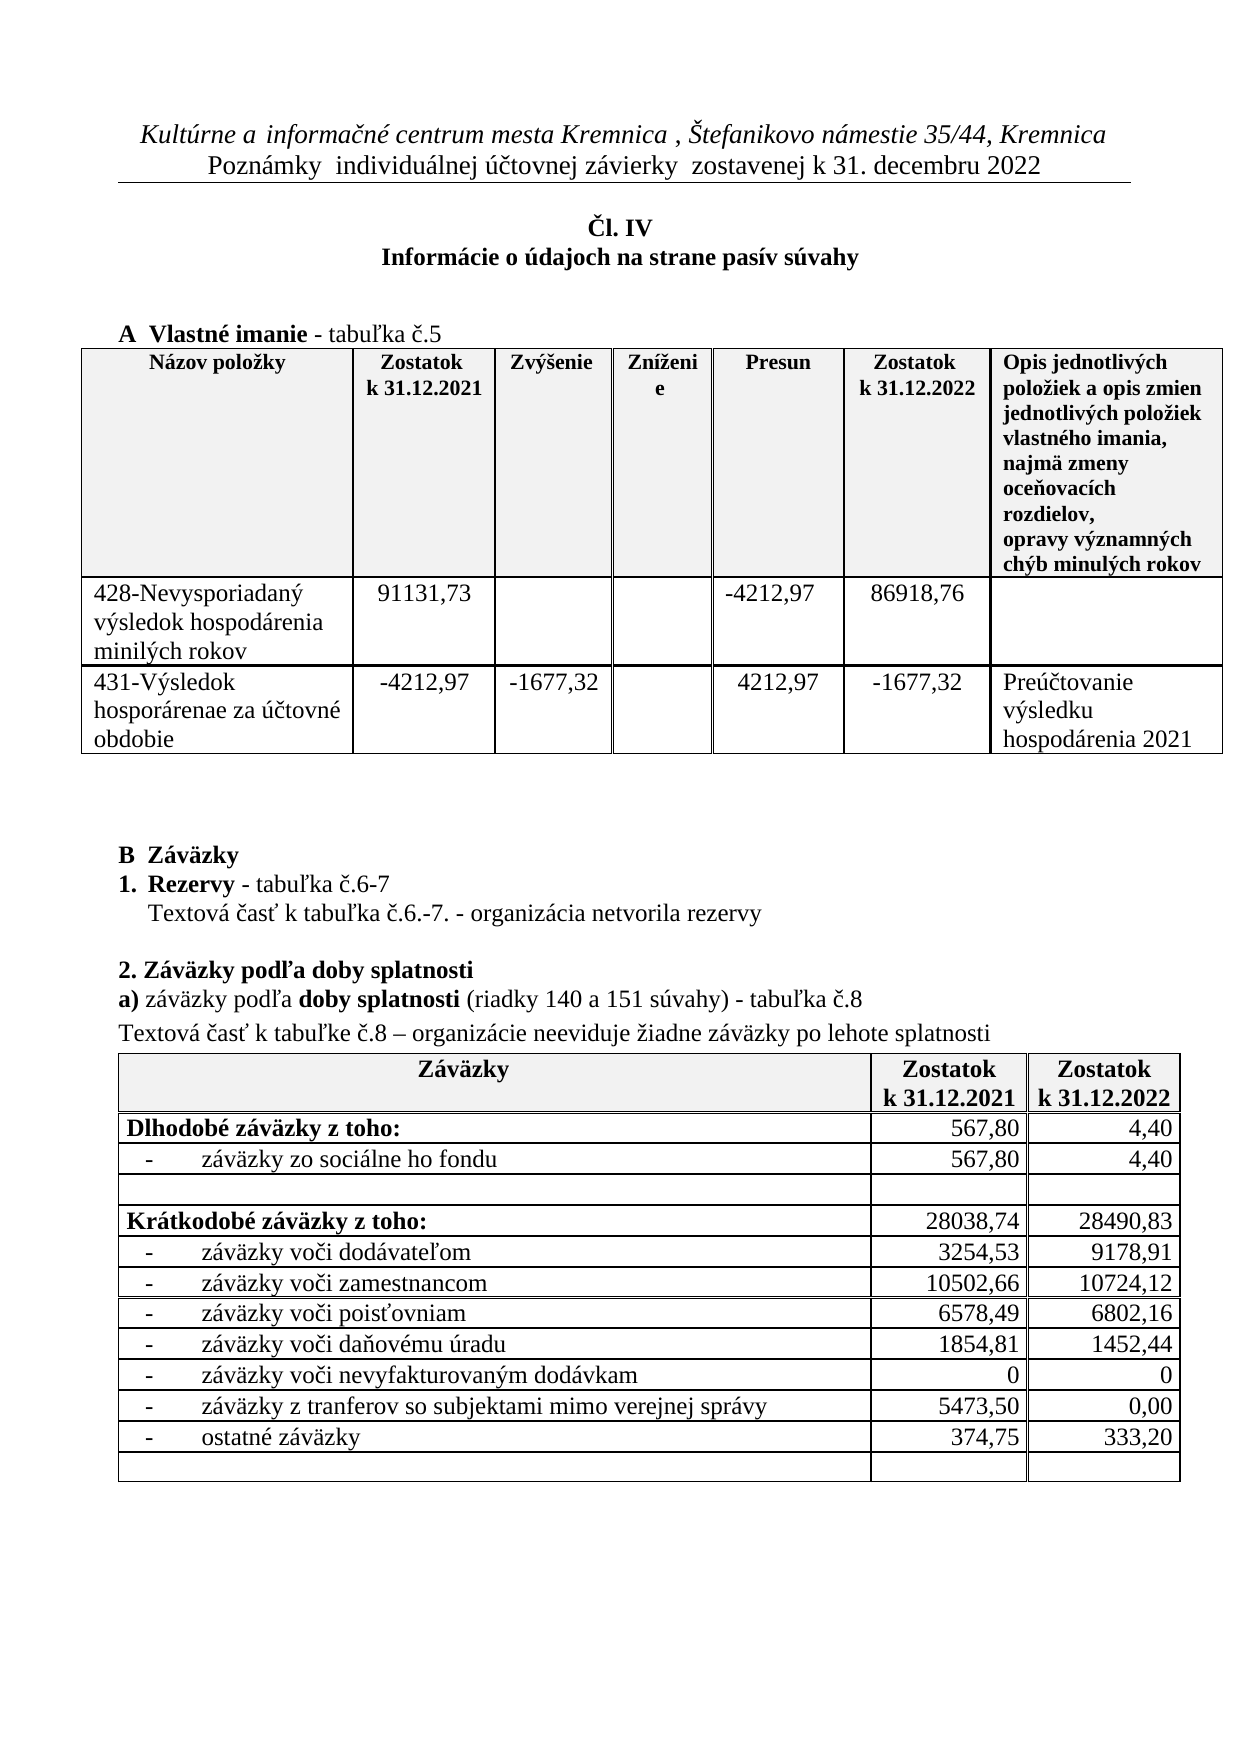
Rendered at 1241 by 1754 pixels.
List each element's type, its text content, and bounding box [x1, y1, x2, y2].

table_cell 28038,74 [872, 1206, 1026, 1235]
table_cell Krátkodobé záväzky z toho: [119, 1206, 870, 1235]
table_cell 4,40 [1029, 1144, 1179, 1173]
table_cell záväzky voči zamestnancom [119, 1268, 870, 1296]
table_cell 6802,16 [1029, 1299, 1179, 1327]
table_cell 0 [872, 1360, 1026, 1389]
table_cell [1029, 1453, 1179, 1481]
text 2. Záväzky podľa doby splatnosti [118, 955, 1122, 984]
table_cell ostatné záväzky [119, 1422, 870, 1451]
table_cell 0 [1029, 1360, 1179, 1389]
table_cell -4212,97 [354, 667, 494, 753]
table_cell 3254,53 [872, 1237, 1026, 1266]
table_cell 91131,73 [354, 578, 494, 664]
table_header Zvýšenie [496, 349, 611, 576]
table_header Zostatok k 31.12.2021 [354, 349, 494, 576]
table_cell -1677,32 [496, 667, 611, 753]
table_cell [1029, 1175, 1179, 1204]
table_cell Preúčtovanie výsledku hospodárenia 2021 [992, 667, 1222, 753]
table_cell záväzky voči daňovému úradu [119, 1329, 870, 1358]
text Čl. IV [118, 213, 1122, 242]
table_cell 1854,81 [872, 1329, 1026, 1358]
table_cell Dlhodobé záväzky z toho: [119, 1114, 870, 1142]
table_cell záväzky zo sociálne ho fondu [119, 1144, 870, 1173]
table_cell 10502,66 [872, 1268, 1026, 1296]
table_cell 431-Výsledok hosporárenae za účtovné obdobie [82, 667, 352, 753]
table_cell 333,20 [1029, 1422, 1179, 1451]
table_cell záväzky z tranferov so subjektami mimo verejnej správy [119, 1391, 870, 1420]
table_cell 4,40 [1029, 1114, 1179, 1142]
table_cell 10724,12 [1029, 1268, 1179, 1296]
table_cell -4212,97 [714, 578, 843, 664]
list Textová časť k tabuľka č.6.-7. - organizácia netvorila rezervy [118, 898, 1122, 926]
table_cell 428-Nevysporiadaný výsledok hospodárenia minilých rokov [82, 578, 352, 664]
table_cell [872, 1453, 1026, 1481]
table_cell 86918,76 [845, 578, 989, 664]
table_cell 5473,50 [872, 1391, 1026, 1420]
table_cell záväzky voči poisťovniam [119, 1299, 870, 1327]
table_header Názov položky [82, 349, 352, 576]
table_cell -1677,32 [845, 667, 989, 753]
text a) záväzky podľa doby splatnosti (riadky 140 a 151 súvahy) - tabuľka č.8 [118, 984, 1122, 1013]
table_header Zostatok k 31.12.2021 [872, 1054, 1026, 1111]
table_cell [496, 578, 611, 664]
table_header Záväzky [119, 1054, 870, 1111]
table_cell 1452,44 [1029, 1329, 1179, 1358]
table_header Zníženie [614, 349, 711, 576]
table_cell záväzky voči nevyfakturovaným dodávkam [119, 1360, 870, 1389]
table_header Zostatok k 31.12.2022 [1029, 1054, 1179, 1111]
list Rezervy - tabuľka č.6-7 [118, 869, 1122, 898]
text Informácie o údajoch na strane pasív súvahy [118, 242, 1122, 271]
table_cell 28490,83 [1029, 1206, 1179, 1235]
table_cell 0,00 [1029, 1391, 1179, 1420]
table_cell 4212,97 [714, 667, 843, 753]
text B Záväzky [118, 840, 1122, 869]
table_header Presun [714, 349, 843, 576]
table_header Zostatok k 31.12.2022 [845, 349, 989, 576]
table_cell [614, 667, 711, 753]
table_cell [614, 578, 711, 664]
text Textová časť k tabuľke č.8 – organizácie neeviduje žiadne záväzky po lehote splatnosti [118, 1018, 1122, 1047]
table_cell záväzky voči dodávateľom [119, 1237, 870, 1266]
table_cell 567,80 [872, 1114, 1026, 1142]
table_cell [992, 578, 1222, 664]
table_cell 567,80 [872, 1144, 1026, 1173]
table_header Opis jednotlivých položiek a opis zmien jednotlivých položiek vlastného imania, najmä zmeny oceňovacích rozdielov, opravy významných chýb minulých rokov [992, 349, 1222, 576]
table_cell 9178,91 [1029, 1237, 1179, 1266]
table_cell [119, 1453, 870, 1481]
table_cell 6578,49 [872, 1299, 1026, 1327]
table_cell 374,75 [872, 1422, 1026, 1451]
table_cell [872, 1175, 1026, 1204]
text A Vlastné imanie - tabuľka č.5 [118, 319, 1122, 348]
table_cell [119, 1175, 870, 1204]
